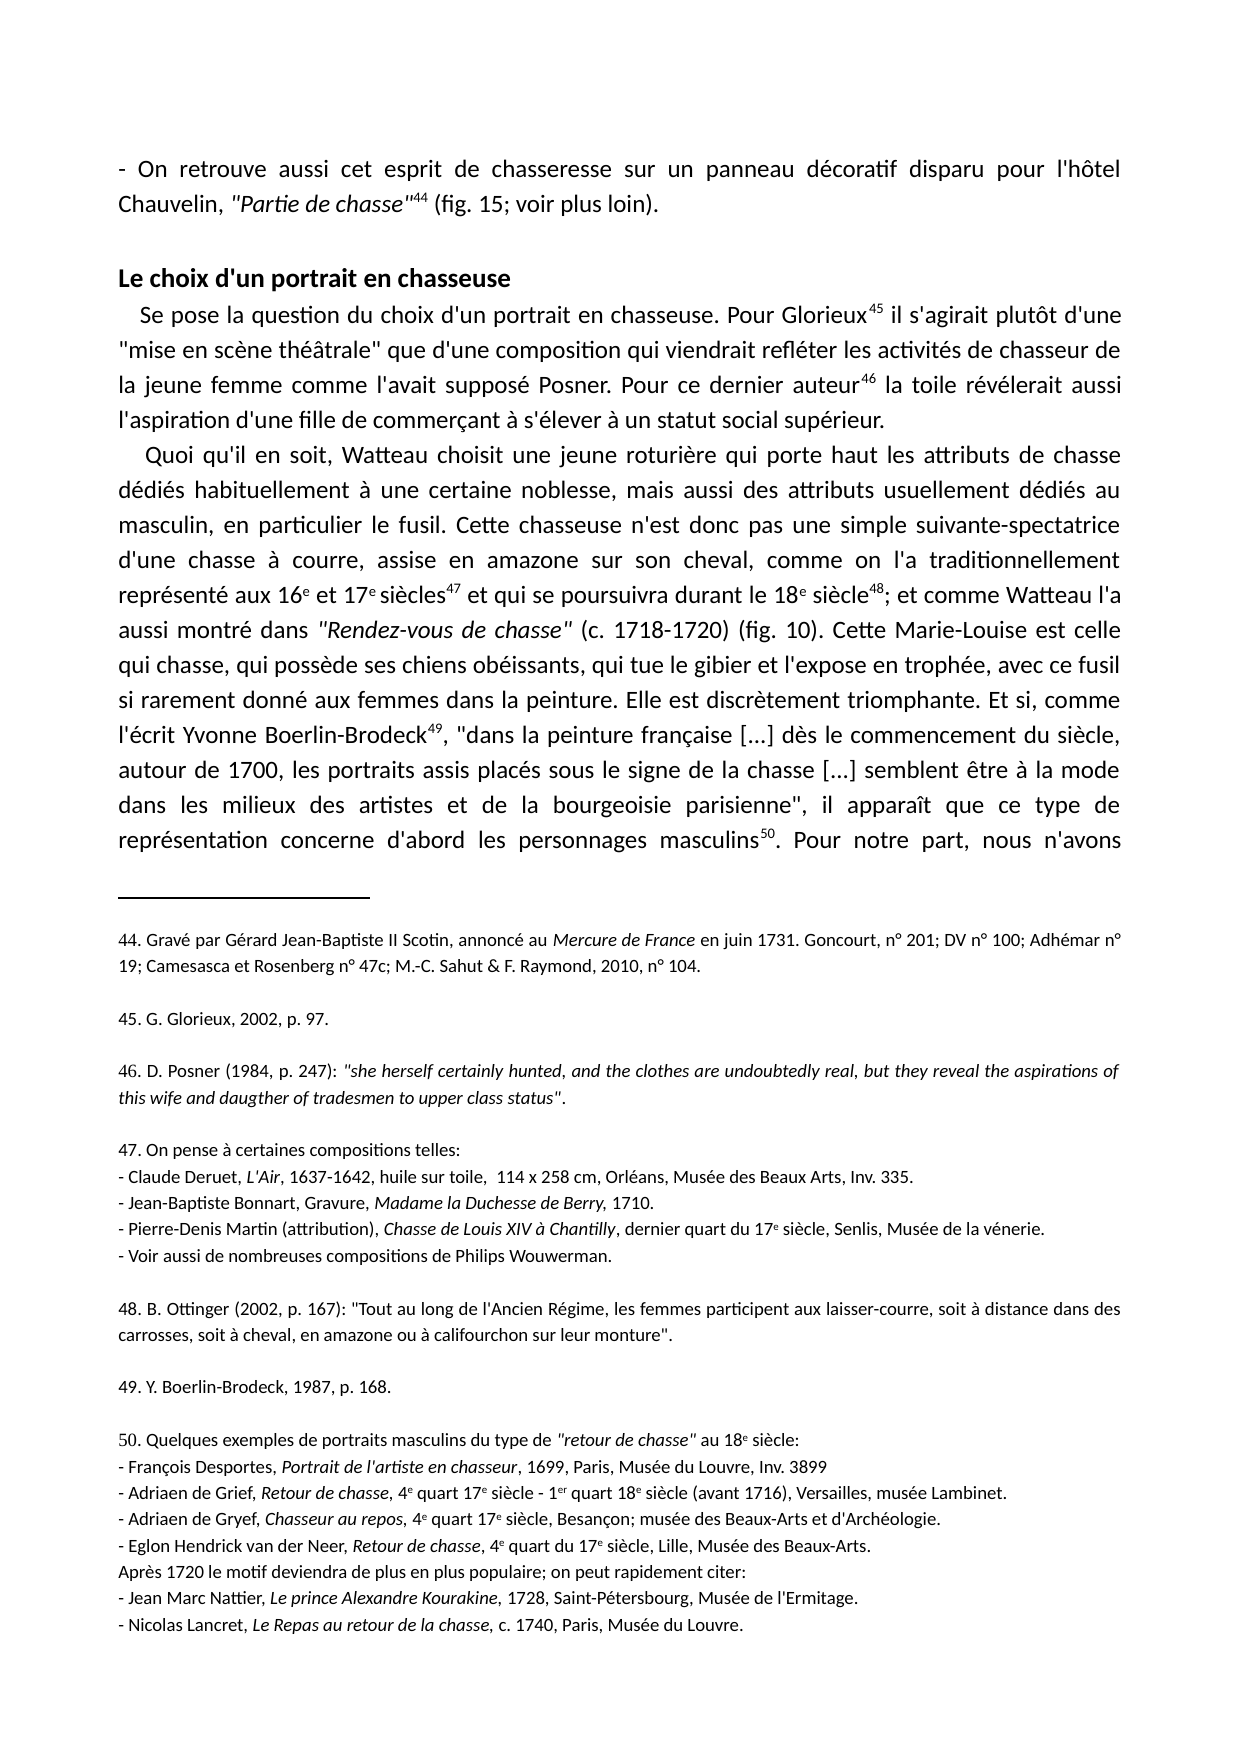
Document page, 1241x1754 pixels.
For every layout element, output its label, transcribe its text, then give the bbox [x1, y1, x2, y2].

text Le choix d'un portrait en chasseuse [118, 261, 1122, 294]
text - Pierre-Denis Martin (attribution), Chasse de Louis XIV à Chantilly, dernier quart du 17e siècle, Senlis, Musée de la vénerie. [118, 1218, 1122, 1241]
text Quoi qu'il en soit, Watteau choisit une jeune roturière qui porte haut les attributs de chasse dédiés habituellement à une certaine noblesse, mais aussi des attributs usuellement dédiés au masculin, en particulier le fusil. Cette chasseuse n'est donc pas une simple suivante-spectatrice d'une chasse à courre, assise en amazone sur son cheval, comme on l'a traditionnellement représenté aux 16e et 17e siècles et qui se poursuivra durant le 18e siècle; et comme Watteau l'a aussi montré dans "Rendez-vous de chasse" (c. 1718-1720) (fig. 10). Cette Marie-Louise est celle qui chasse, qui possède ses chiens obéissants, qui tue le gibier et l'expose en trophée, avec ce fusil si rarement donné aux femmes dans la peinture. Elle est discrètement triomphante. Et si, comme l'écrit Yvonne Boerlin-Brodeck, "dans la peinture française [...] dès le commencement du siècle, autour de 1700, les portraits assis placés sous le signe de la chasse [...] semblent être à la mode dans les milieux des artistes et de la bourgeoisie parisienne", il apparaît que ce type de représentation concerne d'abord les personnages masculins. Pour notre part, nous n'avons [118, 439, 1122, 854]
text . B. Ottinger (2002, p. 167): "Tout au long de l'Ancien Régime, les femmes participent aux laisser-courre, soit à distance dans des carrosses, soit à cheval, en amazone ou à califourchon sur leur monture". [118, 1297, 1122, 1346]
text - Claude Deruet, L'Air, 1637-1642, huile sur toile, 114 x 258 cm, Orléans, Musée des Beaux Arts, Inv. 335. [118, 1165, 1122, 1188]
text - Voir aussi de nombreuses compositions de Philips Wouwerman. [118, 1244, 1122, 1267]
text . G. Glorieux, 2002, p. 97. [118, 1007, 1122, 1030]
text . Y. Boerlin-Brodeck, 1987, p. 168. [118, 1376, 1122, 1399]
text . On pense à certaines compositions telles: [118, 1138, 1122, 1161]
text - Eglon Hendrick van der Neer, Retour de chasse, 4e quart du 17e siècle, Lille, Musée des Beaux-Arts. [118, 1534, 1122, 1557]
text - Adriaen de Gryef, Chasseur au repos, 4e quart 17e siècle, Besançon; musée des Beaux-Arts et d'Archéologie. [118, 1507, 1122, 1530]
text . D. Posner (1984, p. 247): "she herself certainly hunted, and the clothes are undoubtedly real, but they reveal the aspirations of this wife and daugther of tradesmen to upper class status". [118, 1059, 1122, 1109]
text - Adriaen de Grief, Retour de chasse, 4e quart 17e siècle - 1er quart 18e siècle (avant 1716), Versailles, musée Lambinet. [118, 1481, 1122, 1504]
text Après 1720 le motif deviendra de plus en plus populaire; on peut rapidement citer: [118, 1560, 1122, 1583]
text . Gravé par Gérard Jean-Baptiste II Scotin, annoncé au Mercure de France en juin 1731. Goncourt, n° 201; DV n° 100; Adhémar n° 19; Camesasca et Rosenberg n° 47c; M.-C. Sahut & F. Raymond, 2010, n° 104. [118, 928, 1122, 977]
text - Nicolas Lancret, Le Repas au retour de la chasse, c. 1740, Paris, Musée du Louvre. [118, 1613, 1122, 1636]
text Se pose la question du choix d'un portrait en chasseuse. Pour Glorieux il s'agirait plutôt d'une "mise en scène théâtrale" que d'une composition qui viendrait refléter les activités de chasseur de la jeune femme comme l'avait supposé Posner. Pour ce dernier auteur la toile révélerait aussi l'aspiration d'une fille de commerçant à s'élever à un statut social supérieur. [118, 299, 1122, 434]
text - François Desportes, Portrait de l'artiste en chasseur, 1699, Paris, Musée du Louvre, Inv. 3899 [118, 1455, 1122, 1478]
text - On retrouve aussi cet esprit de chasseresse sur un panneau décoratif disparu pour l'hôtel Chauvelin, "Partie de chasse" (fig. 15; voir plus loin). [118, 153, 1122, 219]
text - Jean Marc Nattier, Le prince Alexandre Kourakine, 1728, Saint-Pétersbourg, Musée de l'Ermitage. [118, 1587, 1122, 1609]
text . Quelques exemples de portraits masculins du type de "retour de chasse" au 18e siècle: [118, 1428, 1122, 1451]
text - Jean-Baptiste Bonnart, Gravure, Madame la Duchesse de Berry, 1710. [118, 1191, 1122, 1214]
